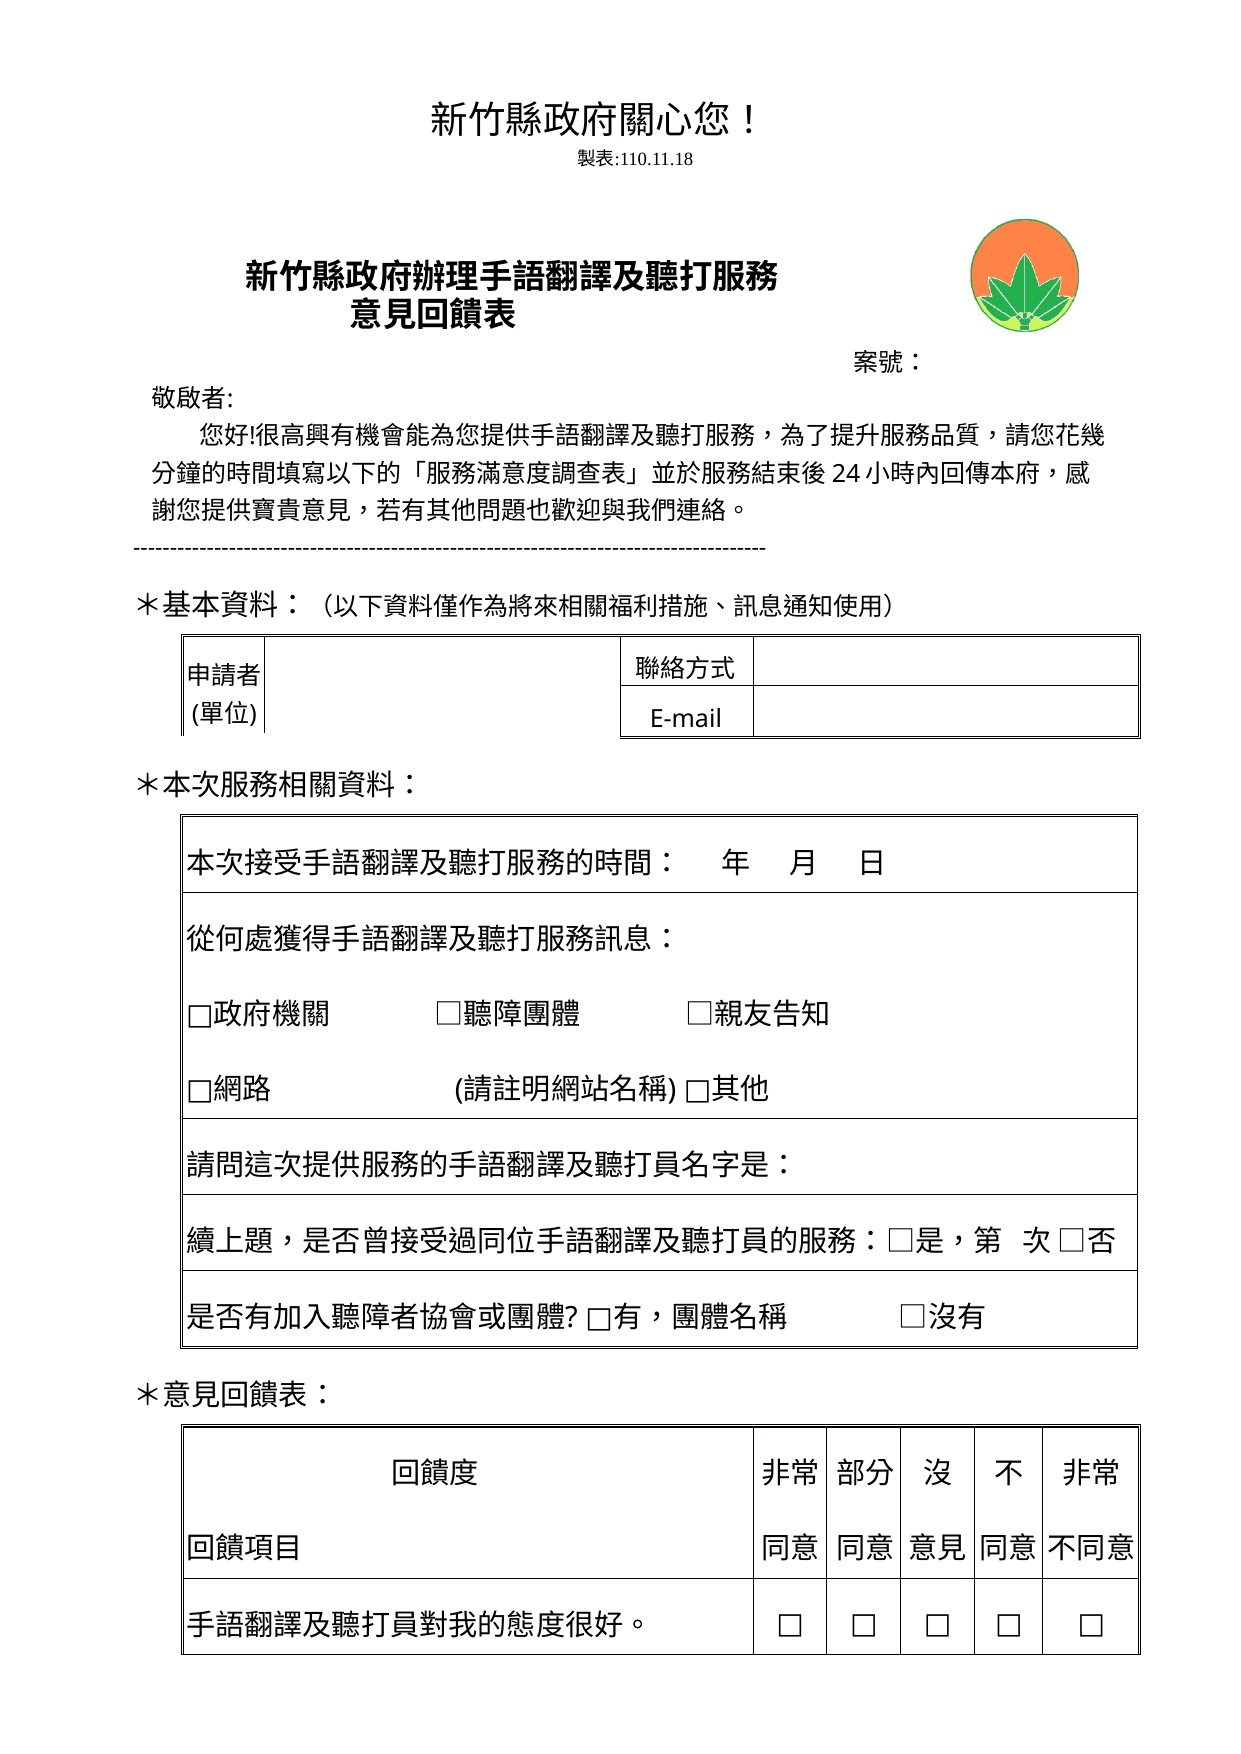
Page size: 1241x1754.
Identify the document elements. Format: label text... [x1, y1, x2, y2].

table_cell □ [754, 1579, 826, 1653]
table_cell [754, 686, 1138, 736]
text 製表:110.11.18 [133, 144, 1137, 171]
table_cell □ [827, 1579, 900, 1653]
table_cell □ [975, 1579, 1042, 1653]
table_header 本次接受手語翻譯及聽打服務的時間： 年 月 日 [183, 817, 1137, 892]
table_header 部分 同意 [827, 1428, 900, 1577]
table_cell E-mail [621, 686, 753, 736]
text 新竹縣政府關心您！ [133, 89, 1137, 144]
table_cell □ [1043, 1579, 1138, 1653]
table_header 申請者 (單位) [184, 637, 264, 736]
text -------------------------------------------------------------------------------------- [133, 521, 1137, 559]
text 您好!很高興有機會能為您提供手語翻譯及聽打服務，為了提升服務品質，請您花幾分鐘的時間填寫以下的「服務滿意度調查表」並於服務結束後24小時內回傳本府，感謝您提供寶貴意見，若有其他問題也歡迎與我們連絡。 [152, 409, 1108, 521]
text 意見回饋表 [133, 296, 968, 334]
table_cell 請問這次提供服務的手語翻譯及聽打員名字是： [183, 1119, 1137, 1194]
text ＊本次服務相關資料： [133, 739, 1193, 814]
table_header 沒 意見 [901, 1428, 974, 1577]
text [1081, 259, 1137, 296]
table_cell □ [901, 1579, 974, 1653]
table_cell 手語翻譯及聽打員對我的態度很好。 [184, 1579, 753, 1653]
table_cell 從何處獲得手語翻譯及聽打服務訊息： □政府機關 □聽障團體 □親友告知 □網路 (請註明網站名稱) □其他 [183, 893, 1137, 1118]
table_header [264, 637, 620, 736]
table_cell 是否有加入聽障者協會或團體? □有，團體名稱 □沒有 [183, 1271, 1137, 1346]
table_header 回饋度 回饋項目 [184, 1428, 753, 1577]
table_cell 續上題，是否曾接受過同位手語翻譯及聽打員的服務：□是，第 次 □否 [183, 1195, 1137, 1270]
table_header 非常 同意 [754, 1428, 826, 1577]
text ＊意見回饋表： [133, 1349, 1193, 1424]
table_header 不 同意 [975, 1428, 1042, 1577]
table_header 聯絡方式 [621, 637, 753, 685]
text [1081, 296, 1137, 334]
text 敬啟者: [152, 371, 1108, 409]
table_header [754, 637, 1138, 685]
text 新竹縣政府辦理手語翻譯及聽打服務 [133, 259, 968, 296]
text ＊基本資料：（以下資料僅作為將來相關福利措施、訊息通知使用） [133, 559, 1172, 634]
picture [968, 213, 1081, 334]
table_header 非常 不同意 [1043, 1428, 1138, 1577]
